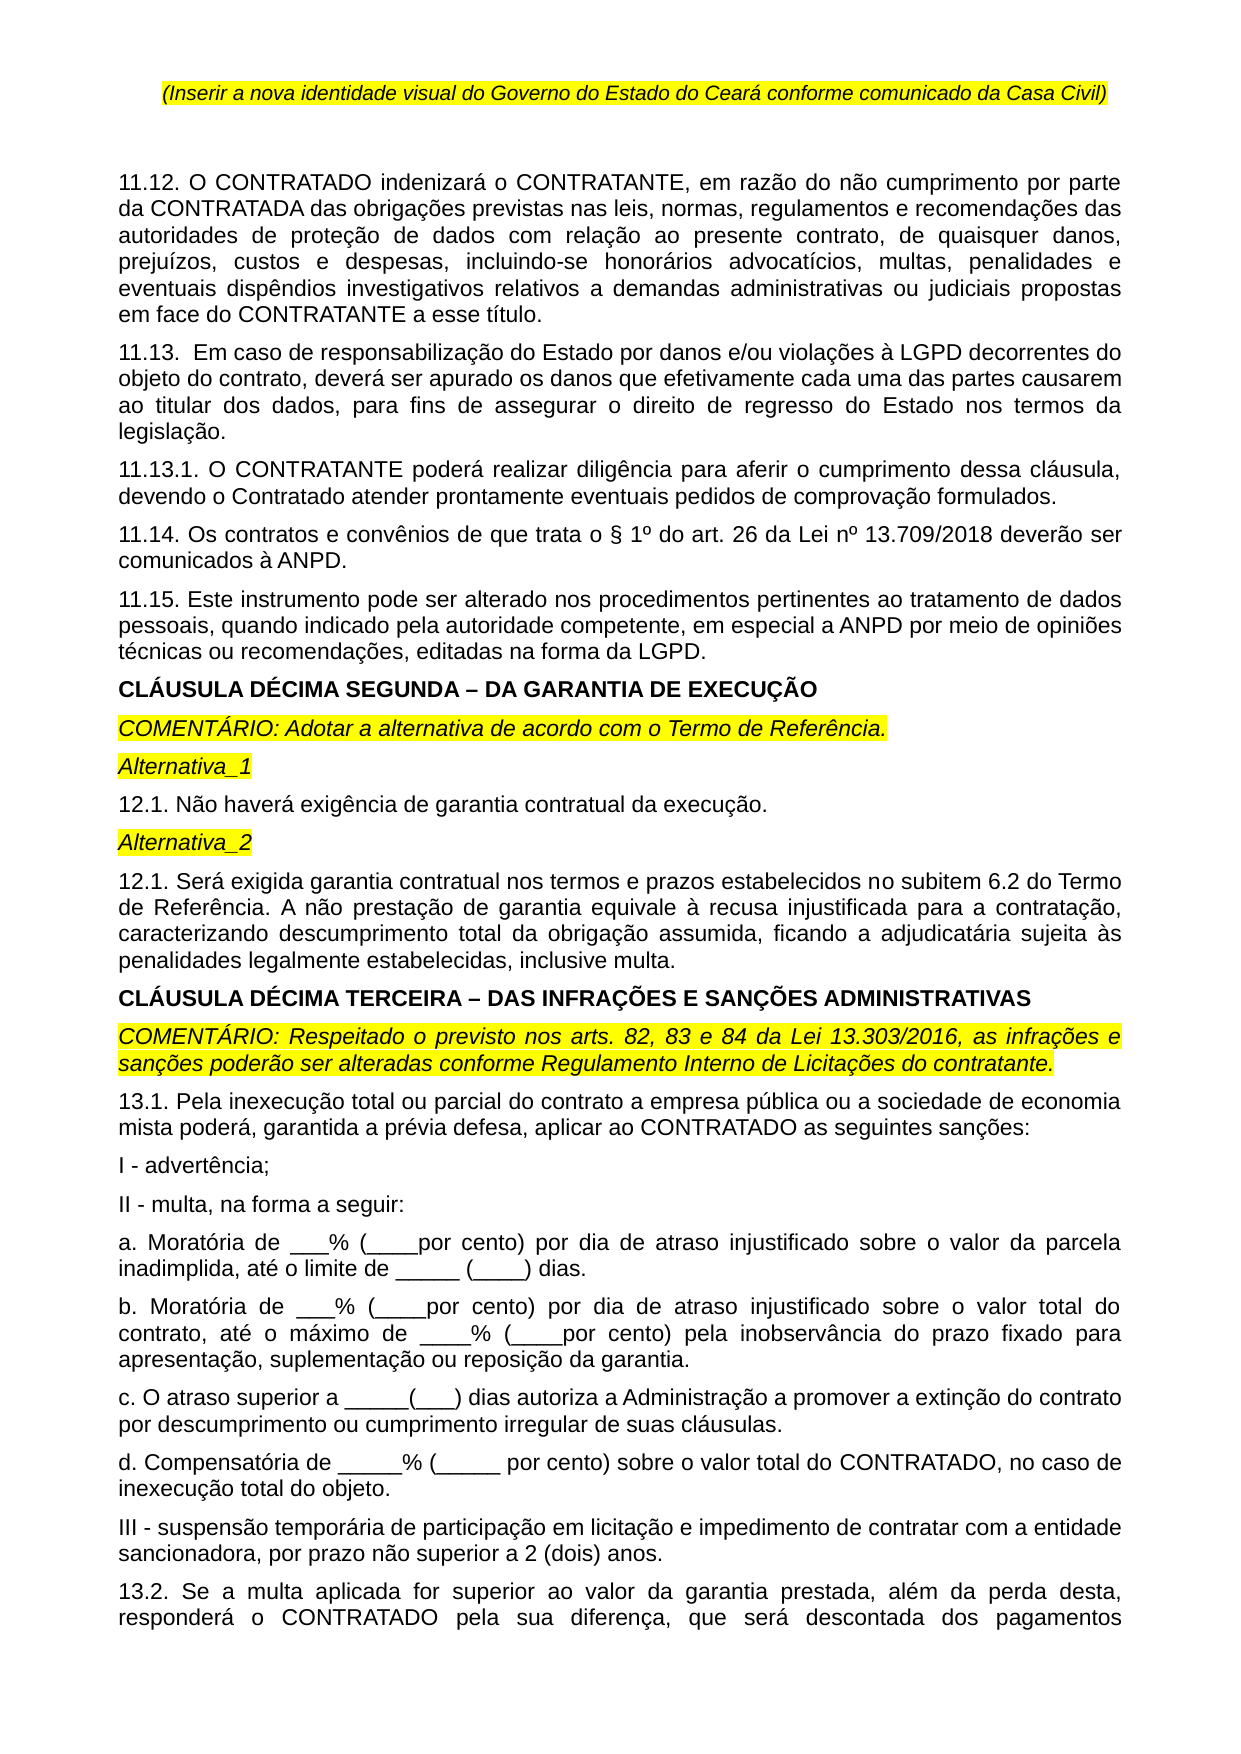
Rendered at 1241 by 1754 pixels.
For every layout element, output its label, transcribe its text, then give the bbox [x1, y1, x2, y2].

text 12.1. Não haverá exigência de garantia contratual da execução. [118, 791, 1122, 817]
text COMENTÁRIO: Adotar a alternativa de acordo com o Termo de Referência. [118, 715, 1122, 741]
text Alternativa_1 [118, 753, 1122, 779]
text 12.1. Será exigida garantia contratual nos termos e prazos estabelecidos no subitem 6.2 do Termo de Referência. A não prestação de garantia equivale à recusa injustificada para a contratação, caracterizando descumprimento total da obrigação assumida, ficando a adjudicatária sujeita às penalidades legalmente estabelecidas, inclusive multa. [118, 868, 1122, 973]
text d. Compensatória de _____% (_____ por cento) sobre o valor total do CONTRATADO, no caso de inexecução total do objeto. [118, 1449, 1122, 1502]
text 11.12. O CONTRATADO indenizará o CONTRATANTE, em razão do não cumprimento por parte da CONTRATADA das obrigações previstas nas leis, normas, regulamentos e recomendações das autoridades de proteção de dados com relação ao presente contrato, de quaisquer danos, prejuízos, custos e despesas, incluindo-se honorários advocatícios, multas, penalidades e eventuais dispêndios investigativos relativos a demandas administrativas ou judiciais propostas em face do CONTRATANTE a esse título. [118, 169, 1122, 327]
text 11.15. Este instrumento pode ser alterado nos procedimentos pertinentes ao tratamento de dados pessoais, quando indicado pela autoridade competente, em especial a ANPD por meio de opiniões técnicas ou recomendações, editadas na forma da LGPD. [118, 586, 1122, 664]
text 13.2. Se a multa aplicada for superior ao valor da garantia prestada, além da perda desta, responderá o CONTRATADO pela sua diferença, que será descontada dos pagamentos [118, 1578, 1122, 1631]
text 13.1. Pela inexecução total ou parcial do contrato a empresa pública ou a sociedade de economia mista poderá, garantida a prévia defesa, aplicar ao CONTRATADO as seguintes sanções: [118, 1088, 1122, 1140]
text a. Moratória de ___% (____por cento) por dia de atraso injustificado sobre o valor da parcela inadimplida, até o limite de _____ (____) dias. [118, 1229, 1122, 1281]
text 11.14. Os contratos e convênios de que trata o § 1º do art. 26 da Lei nº 13.709/2018 deverão ser comunicados à ANPD. [118, 521, 1122, 574]
text c. O atraso superior a _____(___) dias autoriza a Administração a promover a extinção do contrato por descumprimento ou cumprimento irregular de suas cláusulas. [118, 1384, 1122, 1437]
text Alternativa_2 [118, 829, 1122, 856]
text I - advertência; [118, 1152, 1122, 1179]
text 11.13.1. O CONTRATANTE poderá realizar diligência para aferir o cumprimento dessa cláusula, devendo o Contratado atender prontamente eventuais pedidos de comprovação formulados. [118, 456, 1122, 509]
text 11.13. Em caso de responsabilização do Estado por danos e/ou violações à LGPD decorrentes do objeto do contrato, deverá ser apurado os danos que efetivamente cada uma das partes causarem ao titular dos dados, para fins de assegurar o direito de regresso do Estado nos termos da legislação. [118, 339, 1122, 444]
text II - multa, na forma a seguir: [118, 1191, 1122, 1217]
text III - suspensão temporária de participação em licitação e impedimento de contratar com a entidade sancionadora, por prazo não superior a 2 (dois) anos. [118, 1513, 1122, 1566]
text CLÁUSULA DÉCIMA TERCEIRA – DAS INFRAÇÕES E SANÇÕES ADMINISTRATIVAS [118, 985, 1122, 1011]
text CLÁUSULA DÉCIMA SEGUNDA – DA GARANTIA DE EXECUÇÃO [118, 676, 1122, 703]
text b. Moratória de ___% (____por cento) por dia de atraso injustificado sobre o valor total do contrato, até o máximo de ____% (____por cento) pela inobservância do prazo fixado para apresentação, suplementação ou reposição da garantia. [118, 1293, 1122, 1372]
text COMENTÁRIO: Respeitado o previsto nos arts. 82, 83 e 84 da Lei 13.303/2016, as infrações e sanções poderão ser alteradas conforme Regulamento Interno de Licitações do contratante. [118, 1023, 1122, 1076]
